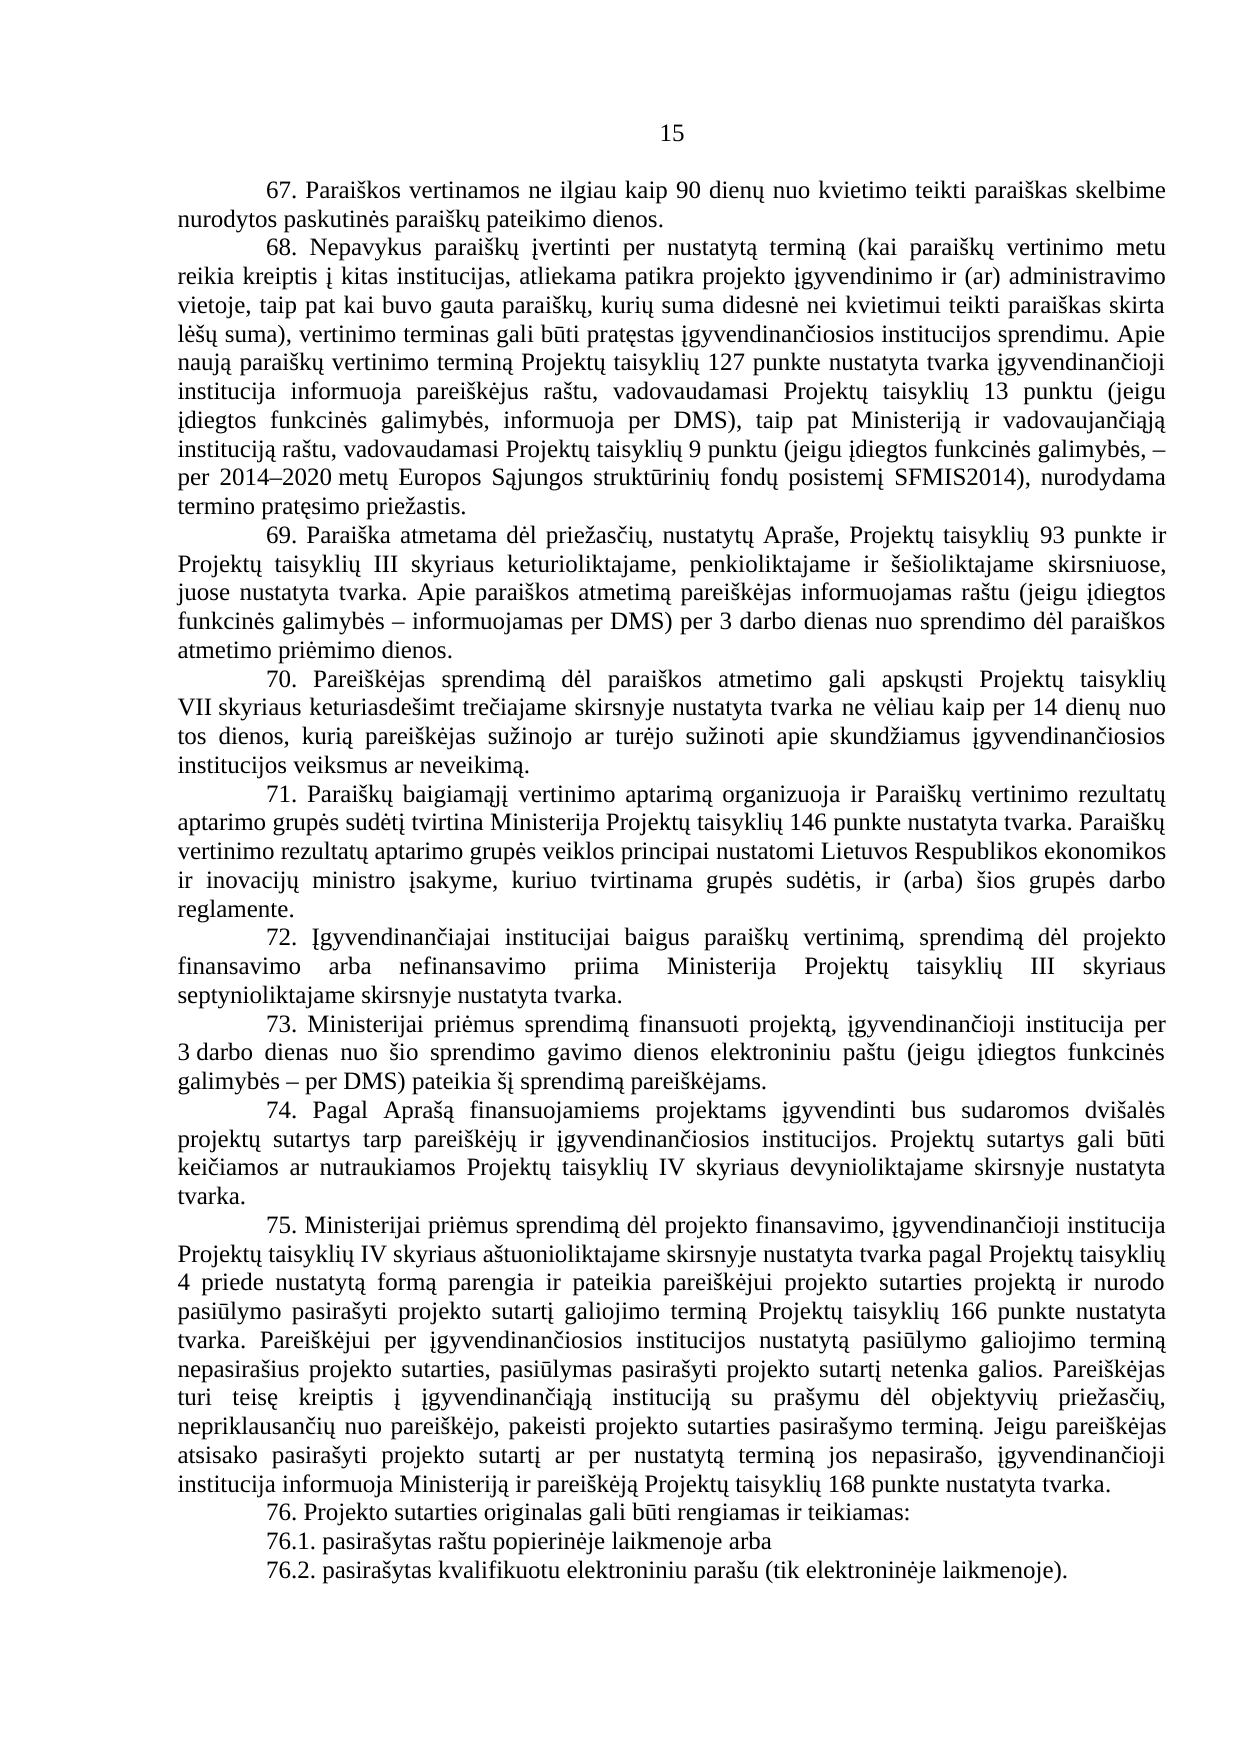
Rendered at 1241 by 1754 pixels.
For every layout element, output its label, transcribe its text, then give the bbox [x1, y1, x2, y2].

text 68. Nepavykus paraiškų įvertinti per nustatytą terminą (kai paraiškų vertinimo metu reikia kreiptis į kitas institucijas, atliekama patikra projekto įgyvendinimo ir (ar) administravimo vietoje, taip pat kai buvo gauta paraiškų, kurių suma didesnė nei kvietimui teikti paraiškas skirta lėšų suma), vertinimo terminas gali būti pratęstas įgyvendinančiosios institucijos sprendimu. Apie naują paraiškų vertinimo terminą Projektų taisyklių 127 punkte nustatyta tvarka įgyvendinančioji institucija informuoja pareiškėjus raštu, vadovaudamasi Projektų taisyklių 13 punktu (jeigu įdiegtos funkcinės galimybės, informuoja per DMS), taip pat Ministeriją ir vadovaujančiąją instituciją raštu, vadovaudamasi Projektų taisyklių 9 punktu (jeigu įdiegtos funkcinės galimybės, – per 2014–2020 metų Europos Sąjungos struktūrinių fondų posistemį SFMIS2014), nurodydama termino pratęsimo priežastis. [177, 232, 1167, 520]
text 75. Ministerijai priėmus sprendimą dėl projekto finansavimo, įgyvendinančioji institucija Projektų taisyklių IV skyriaus aštuonioliktajame skirsnyje nustatyta tvarka pagal Projektų taisyklių 4 priede nustatytą formą parengia ir pateikia pareiškėjui projekto sutarties projektą ir nurodo pasiūlymo pasirašyti projekto sutartį galiojimo terminą Projektų taisyklių 166 punkte nustatyta tvarka. Pareiškėjui per įgyvendinančiosios institucijos nustatytą pasiūlymo galiojimo terminą nepasirašius projekto sutarties, pasiūlymas pasirašyti projekto sutartį netenka galios. Pareiškėjas turi teisę kreiptis į įgyvendinančiąją instituciją su prašymu dėl objektyvių priežasčių, nepriklausančių nuo pareiškėjo, pakeisti projekto sutarties pasirašymo terminą. Jeigu pareiškėjas atsisako pasirašyti projekto sutartį ar per nustatytą terminą jos nepasirašo, įgyvendinančioji institucija informuoja Ministeriją ir pareiškėją Projektų taisyklių 168 punkte nustatyta tvarka. [177, 1210, 1167, 1497]
text 67. Paraiškos vertinamos ne ilgiau kaip 90 dienų nuo kvietimo teikti paraiškas skelbime nurodytos paskutinės paraiškų pateikimo dienos. [177, 175, 1167, 232]
text 76. Projekto sutarties originalas gali būti rengiamas ir teikiamas: [177, 1497, 1167, 1526]
text 71. Paraiškų baigiamąjį vertinimo aptarimą organizuoja ir Paraiškų vertinimo rezultatų aptarimo grupės sudėtį tvirtina Ministerija Projektų taisyklių 146 punkte nustatyta tvarka. Paraiškų vertinimo rezultatų aptarimo grupės veiklos principai nustatomi Lietuvos Respublikos ekonomikos ir inovacijų ministro įsakyme, kuriuo tvirtinama grupės sudėtis, ir (arba) šios grupės darbo reglamente. [177, 779, 1167, 922]
text 76.2. pasirašytas kvalifikuotu elektroniniu parašu (tik elektroninėje laikmenoje). [177, 1555, 1167, 1584]
text 72. Įgyvendinančiajai institucijai baigus paraiškų vertinimą, sprendimą dėl projekto finansavimo arba nefinansavimo priima Ministerija Projektų taisyklių III skyriaus septynioliktajame skirsnyje nustatyta tvarka. [177, 922, 1167, 1009]
text 70. Pareiškėjas sprendimą dėl paraiškos atmetimo gali apskųsti Projektų taisyklių VII skyriaus keturiasdešimt trečiajame skirsnyje nustatyta tvarka ne vėliau kaip per 14 dienų nuo tos dienos, kurią pareiškėjas sužinojo ar turėjo sužinoti apie skundžiamus įgyvendinančiosios institucijos veiksmus ar neveikimą. [177, 664, 1167, 779]
text 69. Paraiška atmetama dėl priežasčių, nustatytų Apraše, Projektų taisyklių 93 punkte ir Projektų taisyklių III skyriaus keturioliktajame, penkioliktajame ir šešioliktajame skirsniuose, juose nustatyta tvarka. Apie paraiškos atmetimą pareiškėjas informuojamas raštu (jeigu įdiegtos funkcinės galimybės – informuojamas per DMS) per 3 darbo dienas nuo sprendimo dėl paraiškos atmetimo priėmimo dienos. [177, 520, 1167, 664]
text 76.1. pasirašytas raštu popierinėje laikmenoje arba [177, 1526, 1167, 1555]
text 74. Pagal Aprašą finansuojamiems projektams įgyvendinti bus sudaromos dvišalės projektų sutartys tarp pareiškėjų ir įgyvendinančiosios institucijos. Projektų sutartys gali būti keičiamos ar nutraukiamos Projektų taisyklių IV skyriaus devynioliktajame skirsnyje nustatyta tvarka. [177, 1095, 1167, 1210]
text 73. Ministerijai priėmus sprendimą finansuoti projektą, įgyvendinančioji institucija per 3 darbo dienas nuo šio sprendimo gavimo dienos elektroniniu paštu (jeigu įdiegtos funkcinės galimybės – per DMS) pateikia šį sprendimą pareiškėjams. [177, 1009, 1167, 1095]
